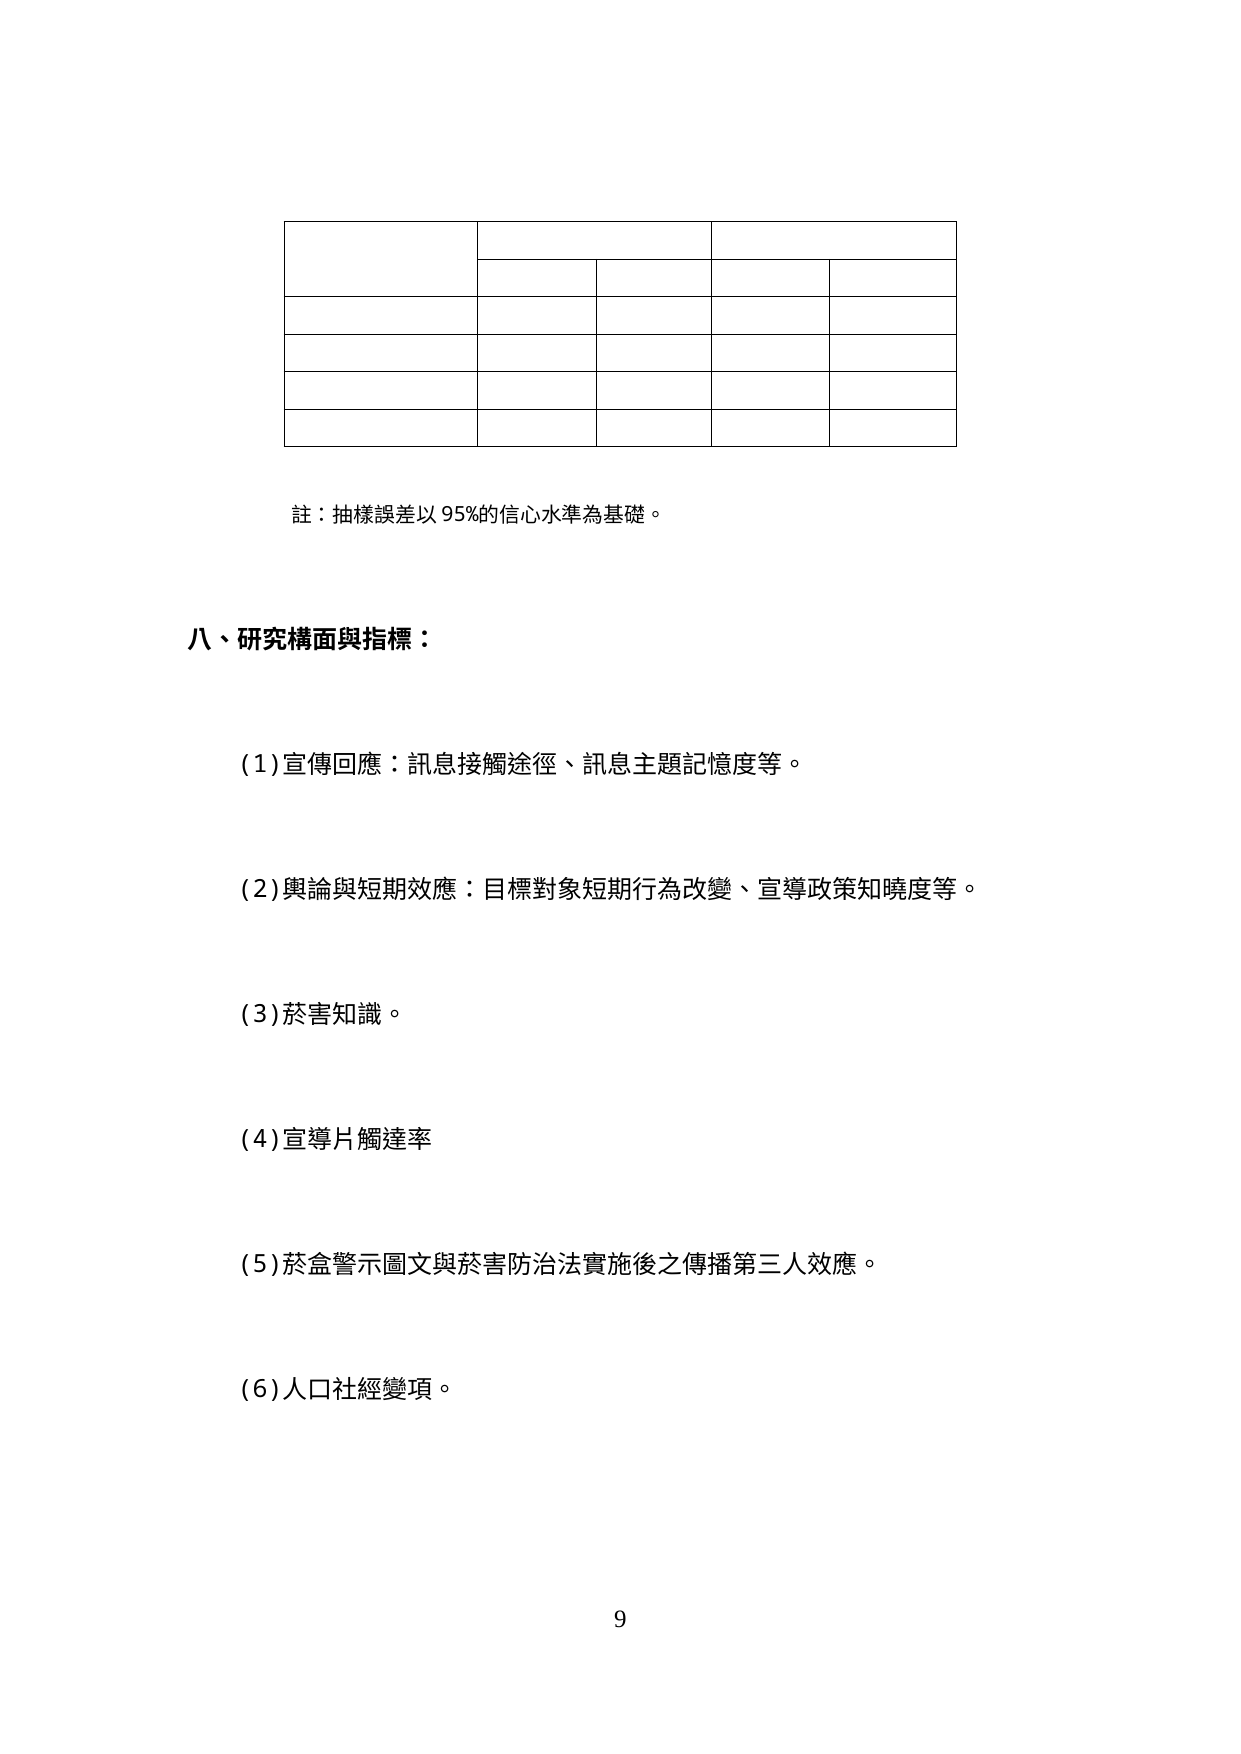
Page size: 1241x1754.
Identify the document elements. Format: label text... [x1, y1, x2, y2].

table_cell 抽樣誤差 [285, 410, 477, 446]
table_cell 1,094 [712, 372, 829, 409]
table_cell 7/3~7/8 [478, 297, 596, 334]
table_cell 訪問時間 [285, 297, 477, 334]
text 註：抽樣誤差以95%的信心水準為基礎。 [187, 471, 1053, 534]
table_cell 1,084 [597, 372, 711, 409]
text (6)人口社經變項。 [187, 1346, 1053, 1409]
table_cell ±3.05% [478, 410, 596, 446]
text (3)菸害知識。 [187, 971, 1053, 1034]
table_cell 3/13~3/17 [712, 297, 829, 334]
table_header 98年 [712, 222, 956, 259]
table_cell ±3.05% [830, 410, 956, 446]
table_cell 1,076 [830, 372, 956, 409]
table_cell 調查I [712, 260, 829, 296]
table_cell 11/24~12/2 [830, 297, 956, 334]
table_cell 調查II [830, 260, 956, 296]
table_cell 12/1~12/4 [597, 297, 711, 334]
text (5)菸盒警示圖文與菸害防治法實施後之傳播第三人效應。 [187, 1221, 1053, 1284]
text (2)輿論與短期效應：目標對象短期行為改變、宣導政策知曉度等。 [187, 846, 1053, 909]
text (4)宣導片觸達率 [187, 1096, 1053, 1159]
table_cell 6,431 [597, 335, 711, 371]
table_cell 成功樣本 [285, 372, 477, 409]
table_header 97年 [478, 222, 711, 259]
table_cell 1,074 [478, 372, 596, 409]
table_cell 調查II [597, 260, 711, 296]
table_header 項目 [285, 222, 477, 296]
table_cell 7,305 [830, 335, 956, 371]
table_cell 7,237 [712, 335, 829, 371]
table_cell 抽取電話號碼數 [285, 335, 477, 371]
table_cell 6,741 [478, 335, 596, 371]
text 八、研究構面與指標： [187, 596, 1053, 659]
table_cell ±3.04% [597, 410, 711, 446]
text (1)宣傳回應：訊息接觸途徑、訊息主題記憶度等。 [237, 721, 1053, 784]
table_cell ±3.02% [712, 410, 829, 446]
table_cell 調查I [478, 260, 596, 296]
